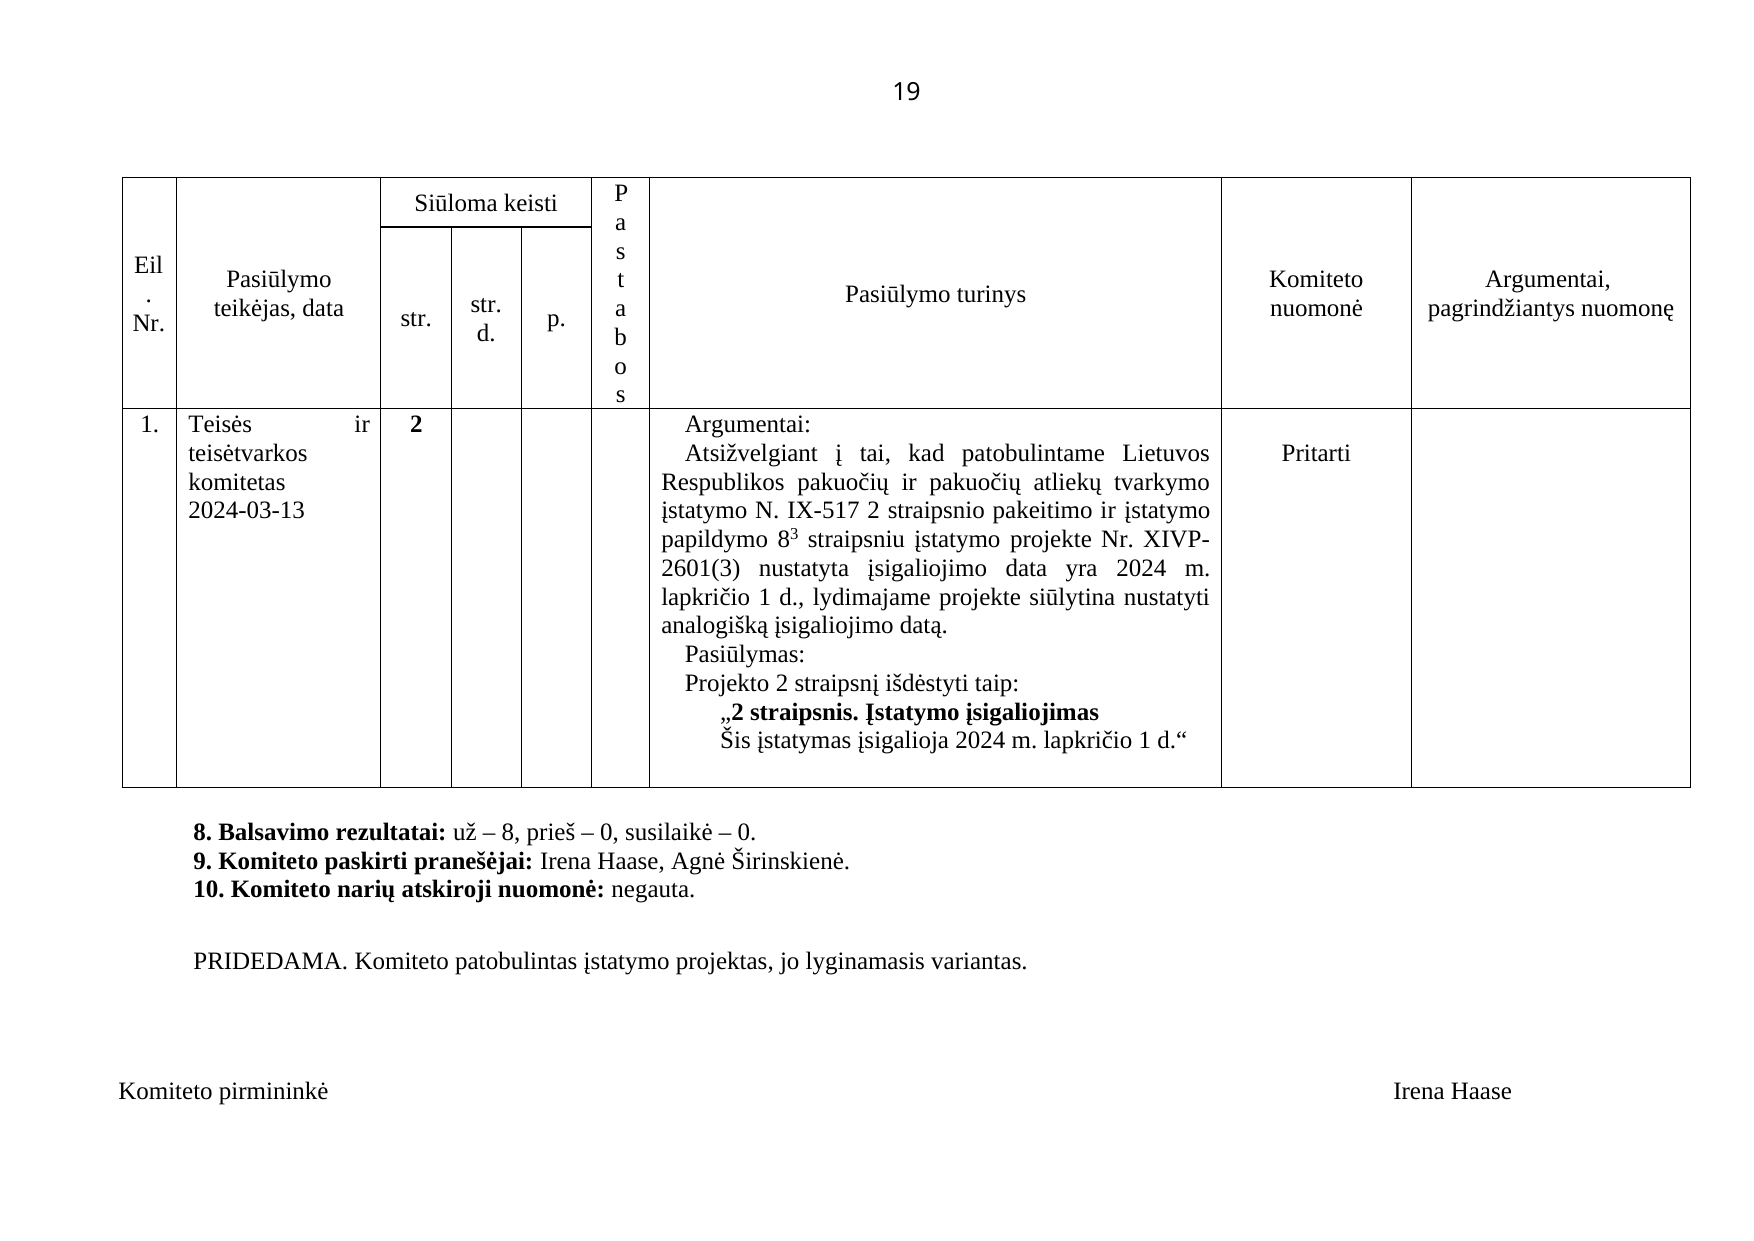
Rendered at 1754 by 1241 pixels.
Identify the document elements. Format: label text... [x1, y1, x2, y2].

table_cell [592, 409, 649, 787]
table_cell Teisės ir teisėtvarkos komitetas 2024-03-13 [177, 409, 380, 787]
table_cell [452, 409, 521, 787]
table_cell 2 [381, 409, 451, 787]
text 9. Komiteto paskirti pranešėjai: Irena Haase, Agnė Širinskienė. [118, 846, 1695, 874]
table_header Pastabos [592, 178, 649, 408]
table_header Pasiūlymo teikėjas, data [177, 178, 380, 408]
table_header Siūloma keisti [381, 178, 591, 226]
text PRIDEDAMA. Komiteto patobulintas įstatymo projektas, jo lyginamasis variantas. [118, 946, 1695, 975]
table_cell 1. [123, 409, 176, 787]
table_cell Argumentai: Atsižvelgiant į tai, kad patobulintame Lietuvos Respublikos pakuočių ir pakuočių atliekų tvarkymo įstatymo N. IX-517 2 straipsnio pakeitimo ir įstatymo papildymo 83 straipsniu įstatymo projekte Nr. XIVP-2601(3) nustatyta įsigaliojimo data yra 2024 m. lapkričio 1 d., lydimajame projekte siūlytina nustatyti analogišką įsigaliojimo datą. Pasiūlymas: Projekto 2 straipsnį išdėstyti taip: „2 straipsnis. Įstatymo įsigaliojimas Šis įstatymas įsigalioja 2024 m. lapkričio 1 d.“ [650, 409, 1221, 787]
text 10. Komiteto narių atskiroji nuomonė: negauta. [118, 874, 1695, 903]
table_header Argumentai, pagrindžiantys nuomonę [1412, 178, 1690, 408]
text Komiteto pirmininkė (Parašas) Irena Haase [118, 1076, 1695, 1104]
table_cell [1412, 409, 1690, 787]
table_header Komiteto nuomonė [1222, 178, 1411, 408]
table_cell str. d. [452, 228, 521, 408]
table_header Pasiūlymo turinys [650, 178, 1221, 408]
table_cell str. [381, 228, 451, 408]
table_cell [522, 409, 591, 787]
text 8. Balsavimo rezultatai: už – 8, prieš – 0, susilaikė – 0. [118, 817, 1695, 846]
table_cell Pritarti [1222, 409, 1411, 787]
table_header Eil. Nr. [123, 178, 176, 408]
table_cell p. [522, 228, 591, 408]
